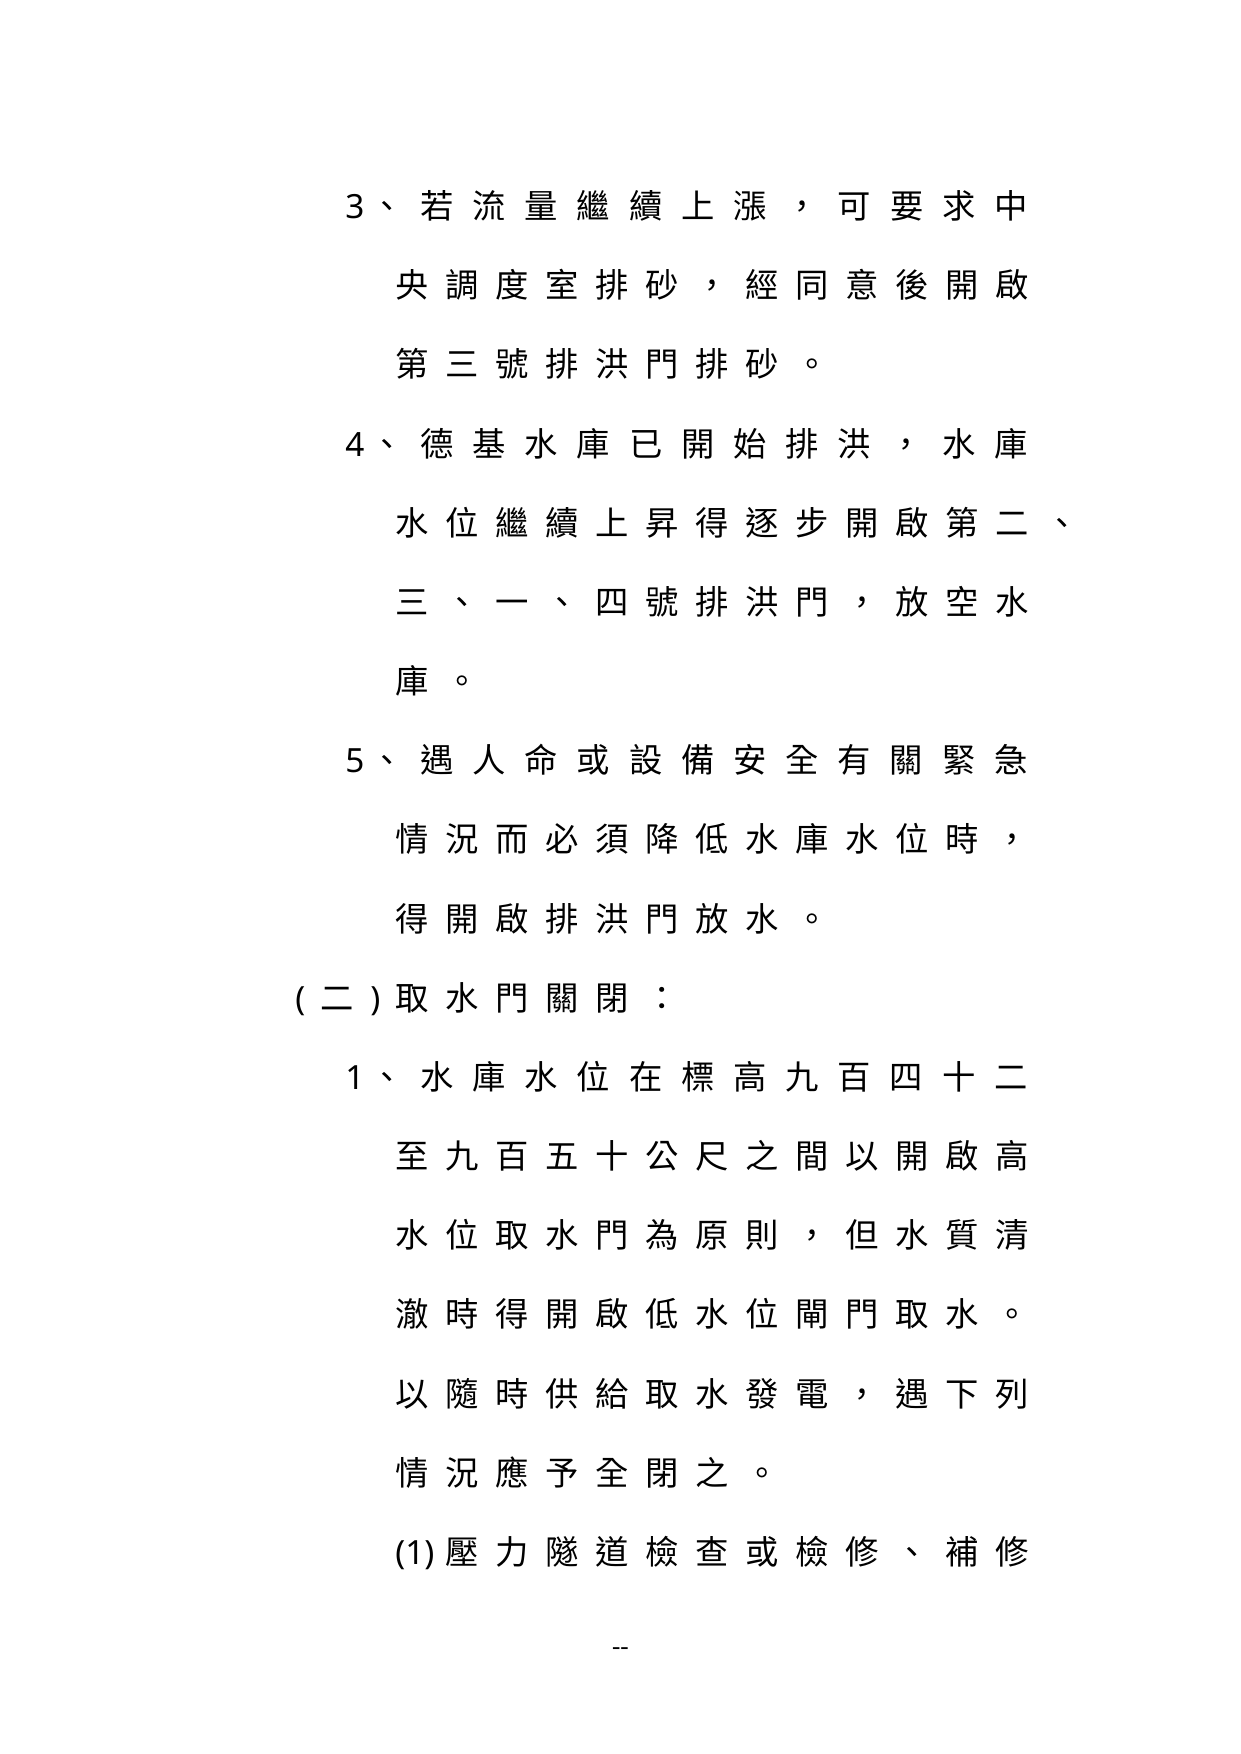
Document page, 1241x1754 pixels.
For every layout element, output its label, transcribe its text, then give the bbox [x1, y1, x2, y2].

list 水庫水位在標高九百四十二至九百五十公尺之間以開啟高水位取水門為原則，但水質清澈時得開啟低水位閘門取水。以隨時供給取水發電，遇下列情況應予全閉之。 [343, 1035, 1045, 1510]
list 遇人命或設備安全有關緊急情況而必須降低水庫水位時，得開啟排洪門放水。 [343, 719, 1045, 956]
list 德基水庫已開始排洪，水庫水位繼續上昇得逐步開啟第二、三、一、四號排洪門，放空水庫。 [343, 402, 1045, 719]
list 壓力隧道檢查或檢修、補修時。 [390, 1510, 1045, 1589]
list 取水門關閉： [272, 956, 1045, 1035]
list 若流量繼續上漲，可要求中央調度室排砂，經同意後開啟第三號排洪門排砂。 [343, 164, 1045, 402]
